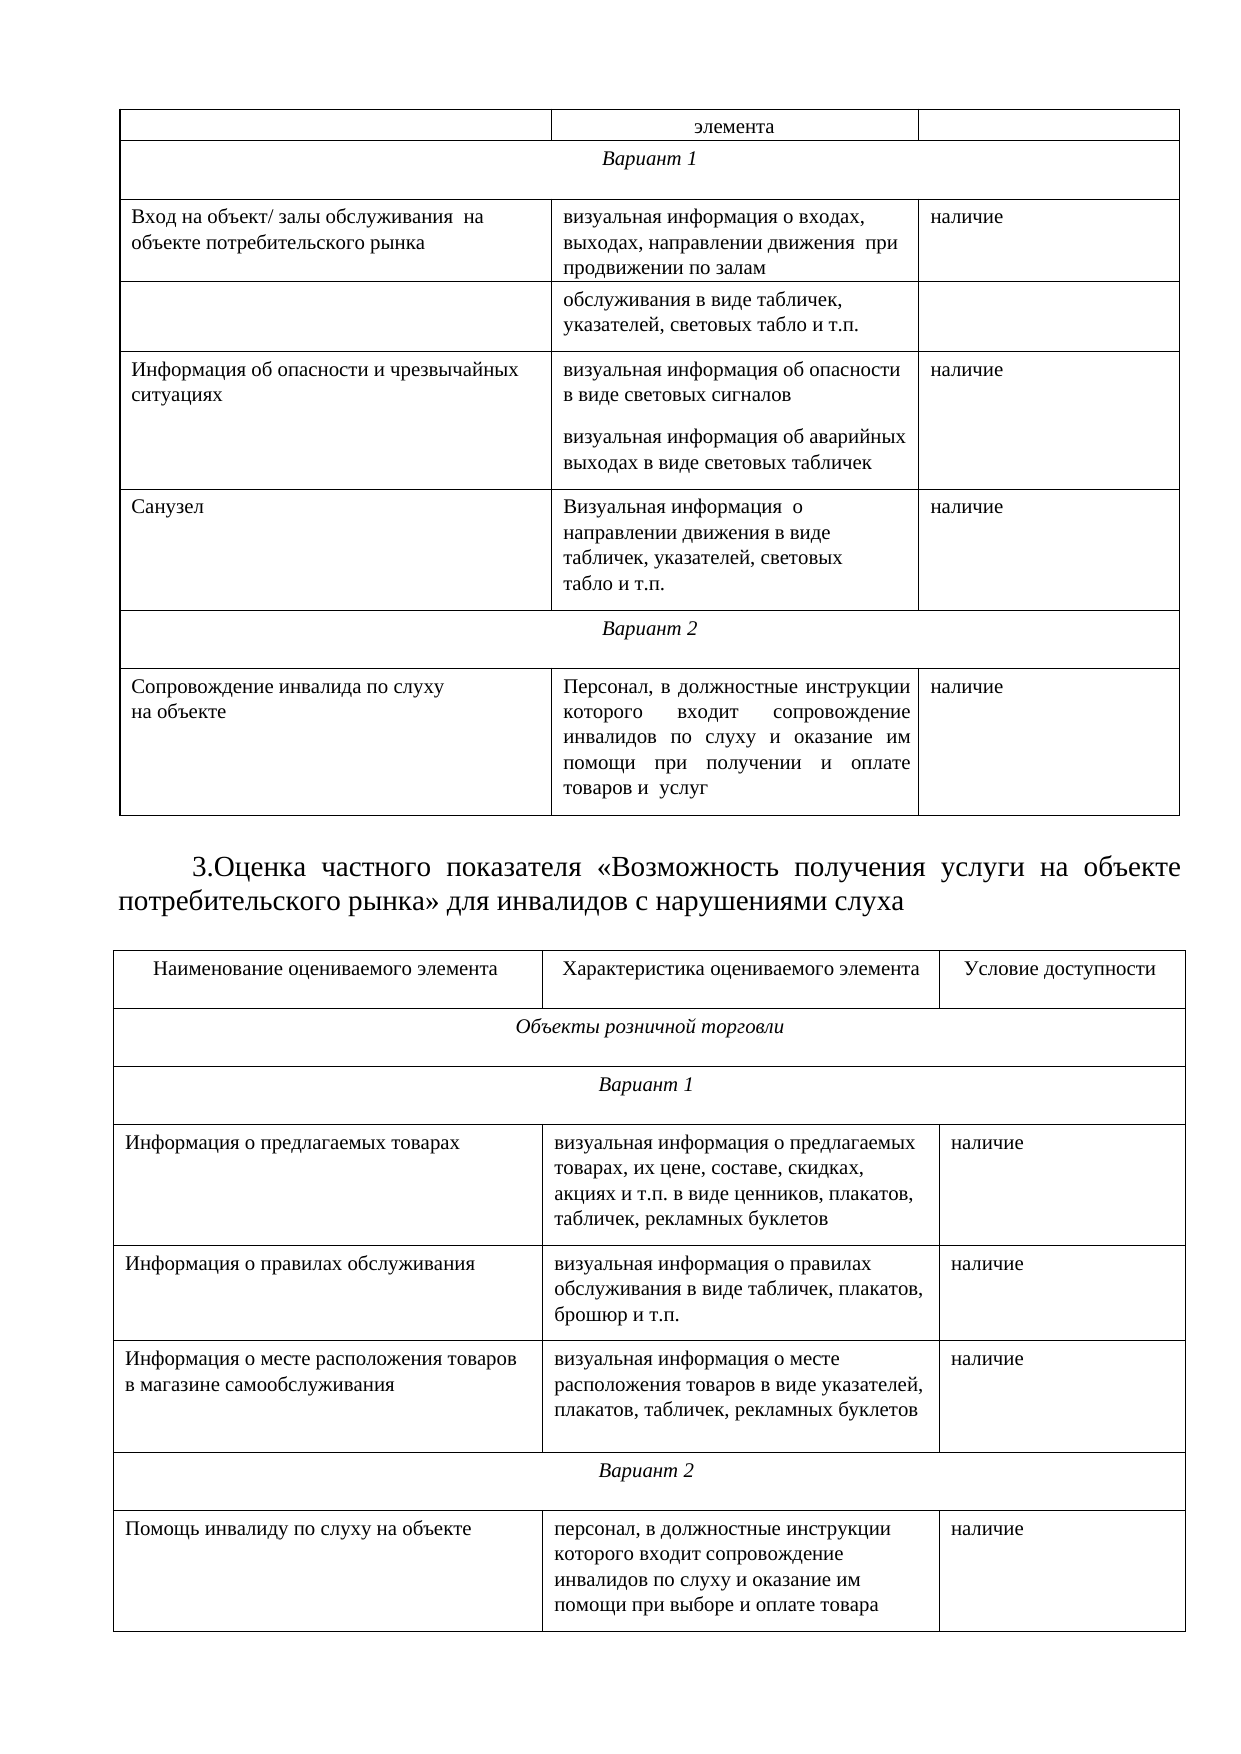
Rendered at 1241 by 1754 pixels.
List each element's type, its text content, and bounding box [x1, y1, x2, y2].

table_cell визуальная информация об опасности в виде световых сигналов визуальная информация об аварийных выходах в виде световых табличек [552, 352, 918, 488]
table_header Наименование оцениваемого элемента [114, 951, 542, 1008]
table_cell Помощь инвалиду по слуху на объекте [114, 1511, 542, 1631]
table_cell [940, 1067, 1185, 1124]
table_cell наличие [940, 1511, 1185, 1631]
table_header [121, 110, 551, 140]
table_cell визуальная информация о правилах обслуживания в виде табличек, плакатов, брошюр и т.п. [543, 1246, 939, 1340]
table_cell Вариант 1 [114, 1067, 939, 1124]
table_cell Информация об опасности и чрезвычайных ситуациях [121, 352, 551, 488]
table_cell [121, 141, 552, 198]
table_cell Сопровождение инвалида по слуху на объекте [121, 669, 551, 815]
table_cell Объекты розничной торговли [114, 1009, 939, 1066]
table_cell [919, 282, 1179, 351]
table_cell наличие [919, 669, 1179, 815]
table_cell наличие [919, 490, 1179, 610]
table_cell [121, 611, 552, 668]
table_header Характеристика оцениваемого элемента [543, 951, 939, 1008]
table_cell Информация о месте расположения товаров в магазине самообслуживания [114, 1341, 542, 1452]
table_cell наличие [940, 1246, 1185, 1340]
table_cell персонал, в должностные инструкции которого входит сопровождение инвалидов по слуху и оказание им помощи при выборе и оплате товара [543, 1511, 939, 1631]
table_cell визуальная информация о предлагаемых товарах, их цене, составе, скидках, акциях и т.п. в виде ценников, плакатов, табличек, рекламных буклетов [543, 1125, 939, 1245]
table_cell Вариант 2 [552, 611, 919, 668]
table_cell [919, 141, 1179, 198]
table_cell Вариант 1 [552, 141, 919, 198]
table_cell Вход на объект/ залы обслуживания на объекте потребительского рынка [121, 200, 551, 281]
list Оценка частного показателя «Возможность получения услуги на объекте потребительского рынка» для инвалидов с нарушениями слуха [118, 849, 1182, 916]
table_cell Визуальная информация о направлении движения в виде табличек, указателей, световых табло и т.п. [552, 490, 918, 610]
table_cell наличие [940, 1125, 1185, 1245]
table_header элемента [552, 110, 918, 140]
table_cell [121, 282, 551, 351]
table_cell Санузел [121, 490, 551, 610]
table_cell Вариант 2 [114, 1453, 939, 1510]
table_cell [940, 1009, 1185, 1066]
table_header Условие доступности [940, 951, 1185, 1008]
table_cell Информация о предлагаемых товарах [114, 1125, 542, 1245]
table_cell Информация о правилах обслуживания [114, 1246, 542, 1340]
table_cell [940, 1453, 1185, 1510]
table_cell визуальная информация о месте расположения товаров в виде указателей, плакатов, табличек, рекламных буклетов [543, 1341, 939, 1452]
table_cell наличие [919, 200, 1179, 281]
table_cell наличие [919, 352, 1179, 488]
table_cell Персонал, в должностные инструкции которого входит сопровождение инвалидов по слуху и оказание им помощи при получении и оплате товаров и услуг [552, 669, 918, 815]
table_cell [919, 611, 1179, 668]
table_cell обслуживания в виде табличек, указателей, световых табло и т.п. [552, 282, 918, 351]
table_cell наличие [940, 1341, 1185, 1452]
table_header [919, 110, 1179, 140]
table_cell визуальная информация о входах, выходах, направлении движения при продвижении по залам [552, 200, 918, 281]
